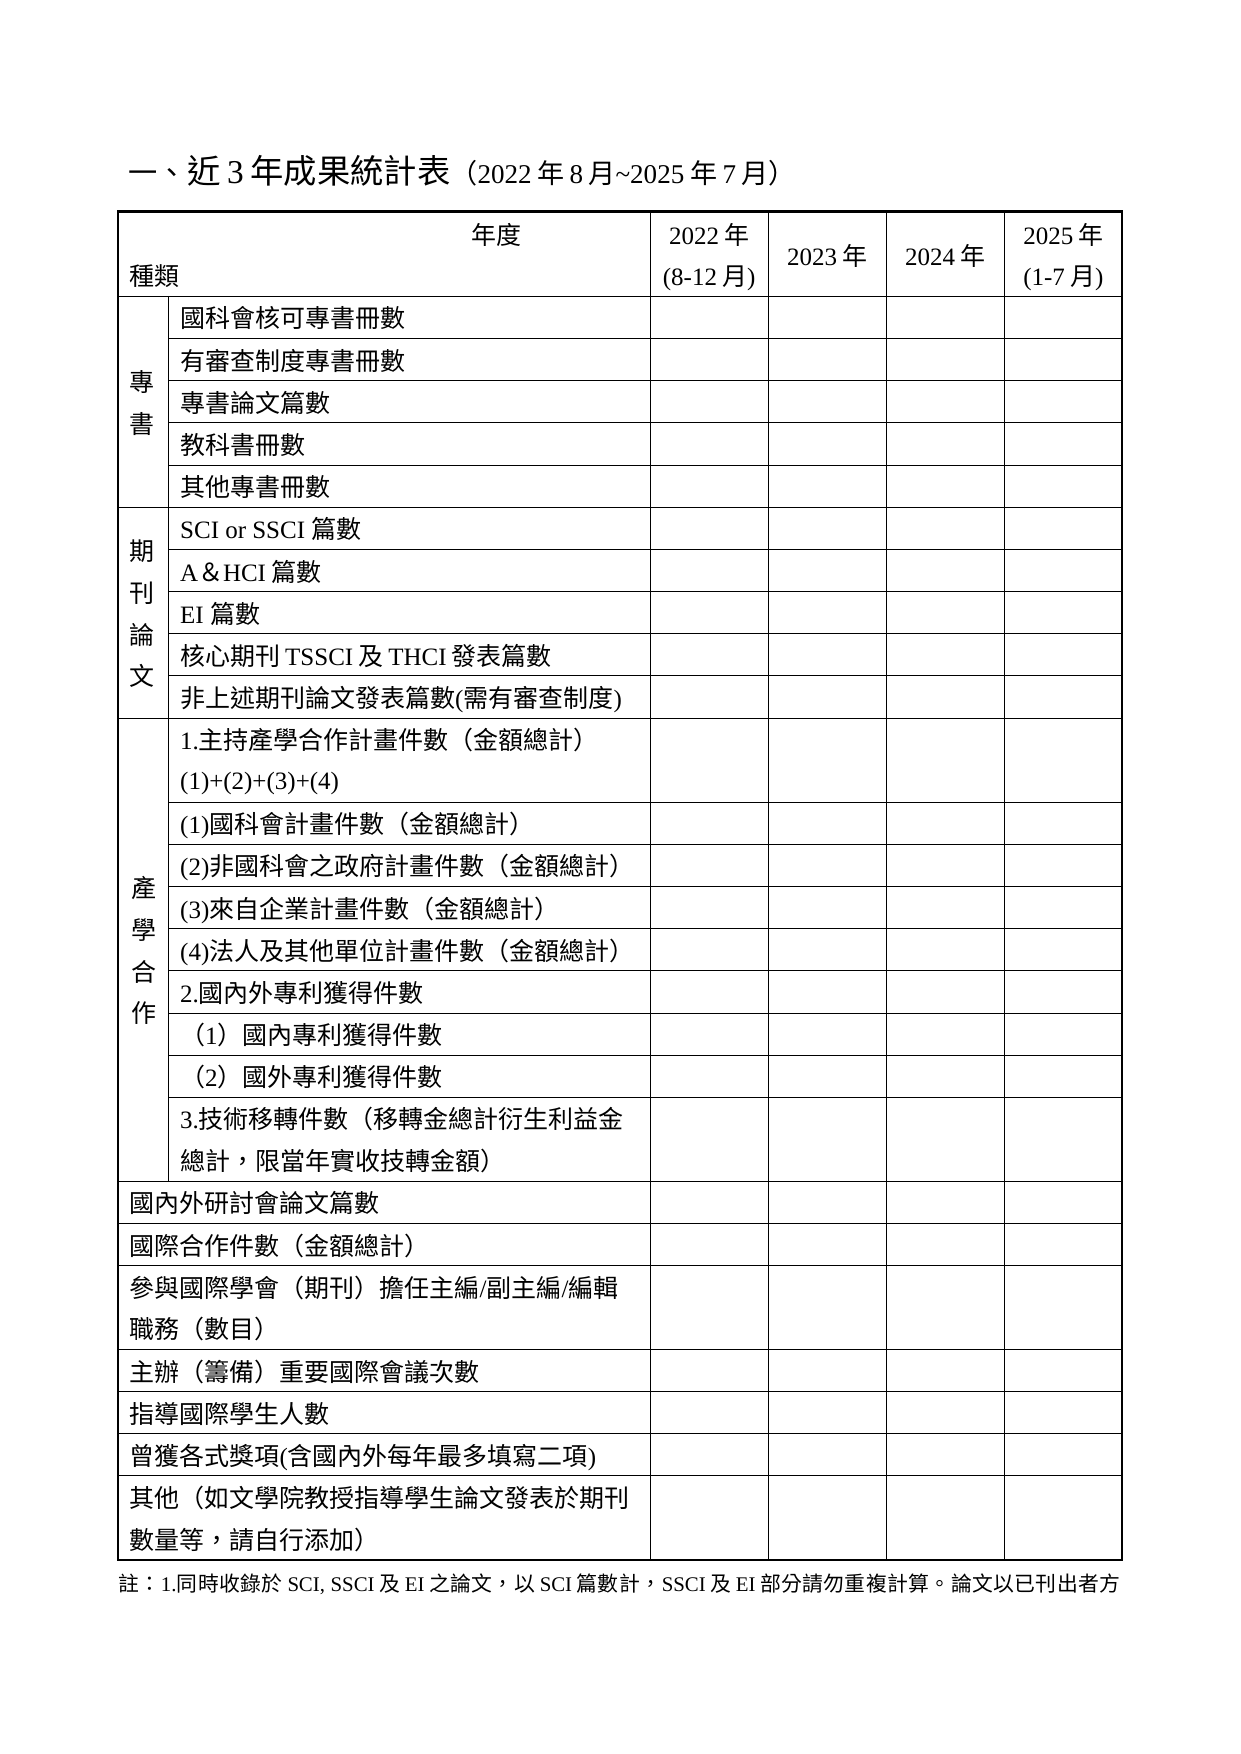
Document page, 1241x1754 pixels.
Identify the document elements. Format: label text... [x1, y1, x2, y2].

table_cell [887, 1392, 1004, 1433]
table_cell 產學合作 [119, 719, 168, 1181]
table_cell [769, 423, 886, 464]
table_header 2022年(8-12月) [651, 213, 768, 296]
table_cell 非上述期刊論文發表篇數(需有審查制度) [169, 676, 650, 718]
table_cell 曾獲各式獎項(含國內外每年最多填寫二項) [119, 1434, 650, 1475]
table_cell [651, 1098, 768, 1181]
table_cell [887, 592, 1004, 633]
table_cell [651, 971, 768, 1012]
table_cell [887, 845, 1004, 886]
table_cell [651, 719, 768, 801]
table_cell [769, 971, 886, 1012]
table_cell [1005, 466, 1121, 507]
table_cell [1005, 803, 1121, 844]
table_cell [887, 381, 1004, 422]
table_cell [1005, 1476, 1121, 1559]
table_cell [1005, 1350, 1121, 1391]
table_cell [769, 929, 886, 970]
table_cell 期刊論文 [119, 508, 168, 718]
table_cell [651, 1476, 768, 1559]
table_cell [651, 1350, 768, 1391]
table_cell [1005, 1266, 1121, 1349]
table_cell [1005, 1434, 1121, 1475]
table_cell [887, 423, 1004, 464]
table_cell [651, 1434, 768, 1475]
table_cell [1005, 423, 1121, 464]
table_cell [769, 1392, 886, 1433]
table_cell 其他（如文學院教授指導學生論文發表於期刊數量等，請自行添加） [119, 1476, 650, 1559]
table_cell [769, 887, 886, 928]
table_cell [769, 1056, 886, 1097]
table_cell [1005, 1182, 1121, 1223]
table_cell 指導國際學生人數 [119, 1392, 650, 1433]
table_cell EI 篇數 [169, 592, 650, 633]
table_cell 主辦（籌備）重要國際會議次數 [119, 1350, 650, 1391]
table_cell (1)國科會計畫件數（金額總計） [169, 803, 650, 844]
table_cell [651, 339, 768, 380]
table_cell [769, 719, 886, 801]
table_cell [651, 803, 768, 844]
table_cell 專書論文篇數 [169, 381, 650, 422]
table_cell [1005, 929, 1121, 970]
table_cell 有審查制度專書冊數 [169, 339, 650, 380]
table_cell [651, 423, 768, 464]
table_cell [769, 592, 886, 633]
table_cell [887, 1350, 1004, 1391]
table_cell [1005, 1056, 1121, 1097]
table_cell [651, 1014, 768, 1054]
table_cell (2)非國科會之政府計畫件數（金額總計） [169, 845, 650, 886]
table_cell [651, 1224, 768, 1265]
table_cell [1005, 845, 1121, 886]
table_header 2025年 (1-7月) [1005, 213, 1121, 296]
table_cell [887, 929, 1004, 970]
table_cell [887, 1182, 1004, 1223]
table_cell （2）國外專利獲得件數 [169, 1056, 650, 1097]
table_cell 國科會核可專書冊數 [169, 297, 650, 338]
table_cell [769, 339, 886, 380]
table_cell A＆HCI篇數 [169, 550, 650, 591]
table_cell [651, 929, 768, 970]
table_cell [769, 466, 886, 507]
table_cell [1005, 971, 1121, 1012]
table_cell [887, 971, 1004, 1012]
text 一、近3年成果統計表（2022年8月~2025年7月） [128, 127, 1122, 210]
table_cell [1005, 592, 1121, 633]
table_cell [887, 550, 1004, 591]
table_cell [887, 676, 1004, 718]
table_cell [887, 1056, 1004, 1097]
table_cell 核心期刊TSSCI及THCI發表篇數 [169, 634, 650, 675]
table_cell [651, 1056, 768, 1097]
table_cell [887, 1224, 1004, 1265]
table_cell [887, 1266, 1004, 1349]
table_header 2023年 [769, 213, 886, 296]
table_cell SCI or SSCI 篇數 [169, 508, 650, 549]
table_cell [769, 1434, 886, 1475]
table_cell [769, 1350, 886, 1391]
table_cell [769, 550, 886, 591]
table_cell [1005, 719, 1121, 801]
table_cell [769, 1098, 886, 1181]
table_cell [887, 339, 1004, 380]
table_cell [651, 381, 768, 422]
table_cell [1005, 339, 1121, 380]
table_cell 2.國內外專利獲得件數 [169, 971, 650, 1012]
table_cell [1005, 887, 1121, 928]
table_cell [1005, 381, 1121, 422]
table_cell [651, 634, 768, 675]
table_cell [1005, 1392, 1121, 1433]
table_cell [769, 676, 886, 718]
table_cell [1005, 508, 1121, 549]
table_cell 國內外研討會論文篇數 [119, 1182, 650, 1223]
table_cell [651, 1182, 768, 1223]
table_cell [887, 297, 1004, 338]
table_cell [1005, 550, 1121, 591]
table_cell [651, 887, 768, 928]
table_cell [769, 1182, 886, 1223]
table_cell [887, 1476, 1004, 1559]
table_cell [651, 466, 768, 507]
table_cell [651, 550, 768, 591]
table_cell [887, 1098, 1004, 1181]
table_cell 專書 [119, 297, 168, 507]
table_cell [651, 297, 768, 338]
table_cell [769, 803, 886, 844]
table_cell 1.主持產學合作計畫件數（金額總計） (1)+(2)+(3)+(4) [169, 719, 650, 801]
table_cell [651, 1392, 768, 1433]
table_cell (3)來自企業計畫件數（金額總計） [169, 887, 650, 928]
table_cell 參與國際學會（期刊）擔任主編/副主編/編輯職務（數目） [119, 1266, 650, 1349]
table_cell [651, 508, 768, 549]
table_cell [651, 1266, 768, 1349]
table_cell [887, 803, 1004, 844]
table_cell [887, 508, 1004, 549]
table_header 2024年 [887, 213, 1004, 296]
table_cell 教科書冊數 [169, 423, 650, 464]
table_cell [769, 381, 886, 422]
table_cell 3.技術移轉件數（移轉金總計衍生利益金總計，限當年實收技轉金額） [169, 1098, 650, 1181]
table_cell [769, 1014, 886, 1054]
table_cell (4)法人及其他單位計畫件數（金額總計） [169, 929, 650, 970]
table_cell [1005, 1224, 1121, 1265]
table_cell [887, 1434, 1004, 1475]
text 註：1.同時收錄於SCI, SSCI及EI之論文，以SCI篇數計，SSCI及EI部分請勿重複計算。論文以已刊出者方 [118, 1561, 1122, 1603]
table_cell [769, 1266, 886, 1349]
table_cell [887, 466, 1004, 507]
table_cell [769, 297, 886, 338]
table_cell [1005, 634, 1121, 675]
table_cell [769, 1476, 886, 1559]
table_header 年度 種類 [119, 213, 650, 296]
table_cell [651, 845, 768, 886]
table_cell [887, 1014, 1004, 1054]
table_cell [887, 887, 1004, 928]
table_cell [651, 676, 768, 718]
table_cell [769, 508, 886, 549]
table_cell 其他專書冊數 [169, 466, 650, 507]
table_cell [1005, 1098, 1121, 1181]
table_cell （1）國內專利獲得件數 [169, 1014, 650, 1054]
table_cell [887, 634, 1004, 675]
table_cell [769, 634, 886, 675]
table_cell [887, 719, 1004, 801]
table_cell [1005, 676, 1121, 718]
table_cell [651, 592, 768, 633]
table_cell [769, 1224, 886, 1265]
table_cell [1005, 297, 1121, 338]
table_cell 國際合作件數（金額總計） [119, 1224, 650, 1265]
table_cell [769, 845, 886, 886]
table_cell [1005, 1014, 1121, 1054]
